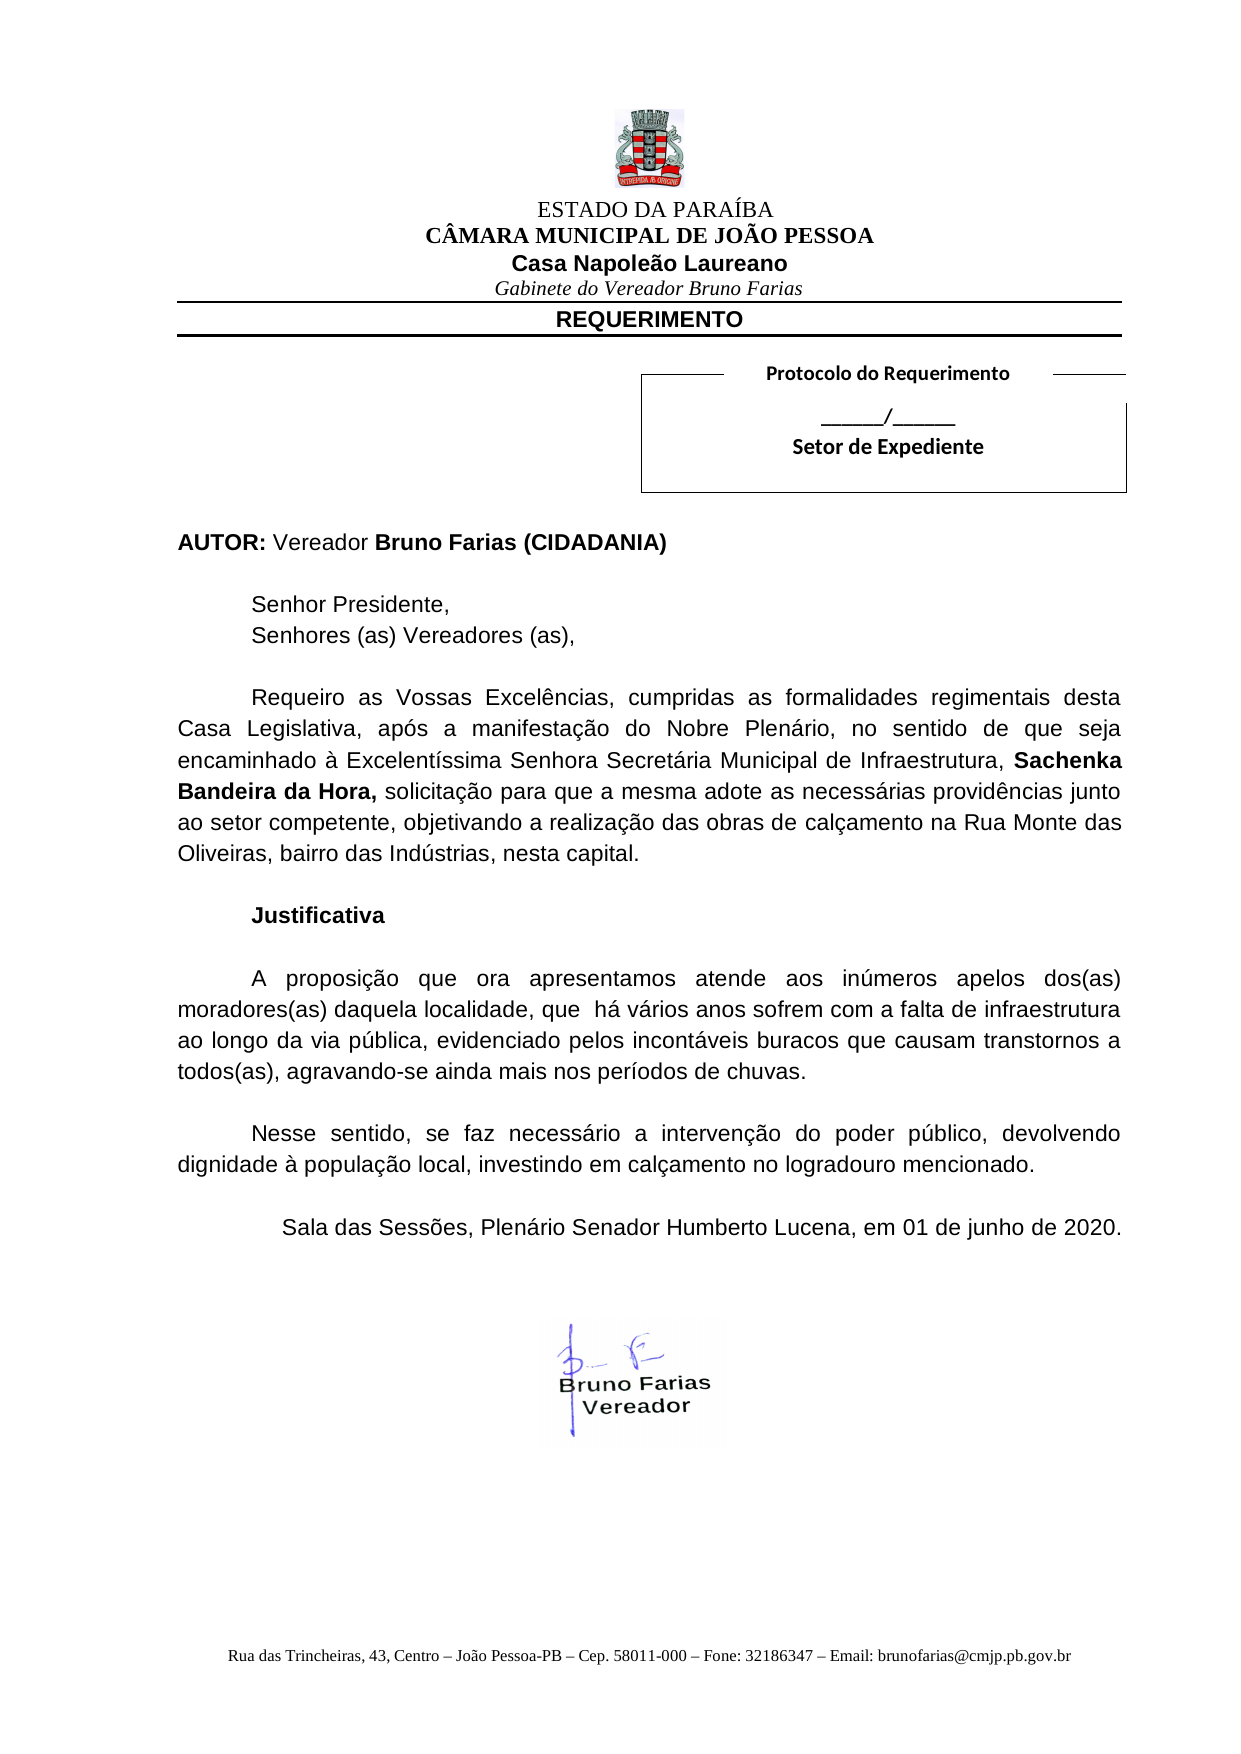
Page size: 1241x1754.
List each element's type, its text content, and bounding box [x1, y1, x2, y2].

table_cell [1053, 403, 1126, 432]
table_cell [724, 461, 1053, 492]
table_header [641, 343, 723, 374]
table_cell [642, 403, 723, 432]
table_cell [642, 461, 723, 492]
table_cell [1053, 374, 1127, 403]
text Senhor Presidente, [177, 590, 1122, 617]
text Justificativa [177, 902, 1122, 929]
text Requeiro as Vossas Excelências, cumpridas as formalidades regimentais desta Casa Legislativa, após a manifestação do Nobre Plenário, no sentido de que seja encaminhado à Excelentíssima Senhora Secretária Municipal de Infraestrutura, Sachenka Bandeira da Hora, solicitação para que a mesma adote as necessárias providências junto ao setor competente, objetivando a realização das obras de calçamento na Rua Monte das Oliveiras, bairro das Indústrias, nesta capital. [177, 684, 1122, 866]
picture [538, 1318, 727, 1448]
table_cell ______/______ [724, 403, 1053, 432]
text AUTOR: Vereador Bruno Farias (CIDADANIA) [177, 528, 1122, 555]
text Nesse sentido, se faz necessário a intervenção do poder público, devolvendo dignidade à população local, investindo em calçamento no logradouro mencionado. [177, 1120, 1122, 1178]
text REQUERIMENTO [177, 303, 1122, 334]
text Sala das Sessões, Plenário Senador Humberto Lucena, em 01 de junho de 2020. [177, 1213, 1122, 1240]
table_cell [1053, 432, 1126, 461]
table_cell [642, 375, 723, 403]
text Senhores (as) Vereadores (as), [177, 621, 1122, 648]
text A proposição que ora apresentamos atende aos inúmeros apelos dos(as) moradores(as) daquela localidade, que há vários anos sofrem com a falta de infraestrutura ao longo da via pública, evidenciado pelos incontáveis buracos que causam transtornos a todos(as), agravando-se ainda mais nos períodos de chuvas. [177, 964, 1122, 1084]
table_cell [1053, 461, 1126, 492]
table_cell Setor de Expediente [724, 432, 1053, 461]
table_header [1053, 343, 1127, 374]
table_header Protocolo do Requerimento [724, 343, 1053, 403]
table_cell [642, 432, 723, 461]
